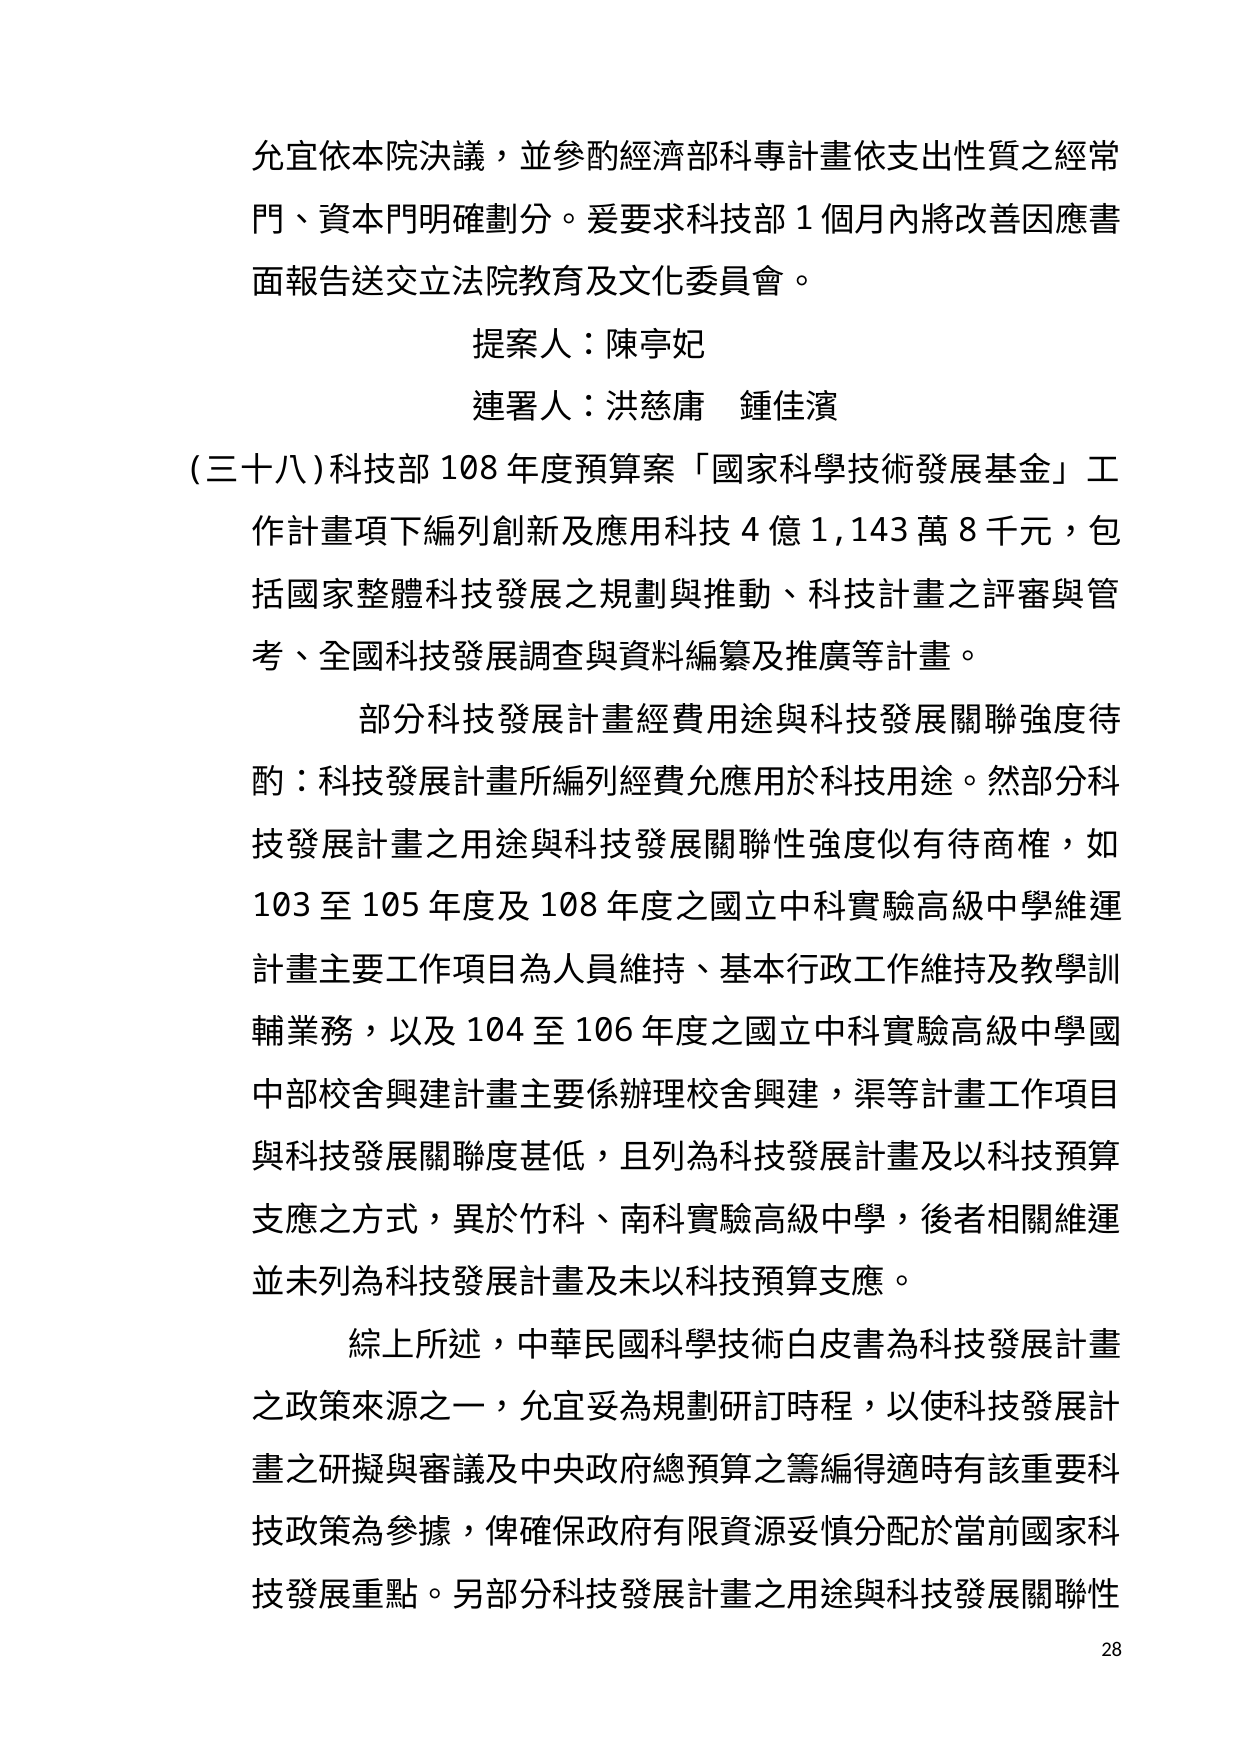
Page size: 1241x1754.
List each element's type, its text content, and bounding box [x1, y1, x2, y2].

text 提案人：陳亭妃 [472, 300, 1122, 362]
text 連署人：洪慈庸 鍾佳濱 [472, 362, 1122, 425]
text 部分科技發展計畫經費用途與科技發展關聯強度待酌：科技發展計畫所編列經費允應用於科技用途。然部分科技發展計畫之用途與科技發展關聯性強度似有待商榷，如103至105年度及108年度之國立中科實驗高級中學維運計畫主要工作項目為人員維持、基本行政工作維持及教學訓輔業務，以及104至106年度之國立中科實驗高級中學國中部校舍興建計畫主要係辦理校舍興建，渠等計畫工作項目與科技發展關聯度甚低，且列為科技發展計畫及以科技預算支應之方式，異於竹科、南科實驗高級中學，後者相關維運並未列為科技發展計畫及未以科技預算支應。 [185, 675, 1122, 1300]
text 綜上所述，中華民國科學技術白皮書為科技發展計畫之政策來源之一，允宜妥為規劃研訂時程，以使科技發展計畫之研擬與審議及中央政府總預算之籌編得適時有該重要科技政策為參據，俾確保政府有限資源妥慎分配於當前國家科技發展重點。另部分科技發展計畫之用途與科技發展關聯性 [185, 1300, 1122, 1612]
text 允宜依本院決議，並參酌經濟部科專計畫依支出性質之經常門、資本門明確劃分。爰要求科技部1個月內將改善因應書面報告送交立法院教育及文化委員會。 [185, 112, 1122, 300]
text (三十八)科技部108年度預算案「國家科學技術發展基金」工作計畫項下編列創新及應用科技4億1,143萬8千元，包括國家整體科技發展之規劃與推動、科技計畫之評審與管考、全國科技發展調查與資料編纂及推廣等計畫。 [185, 425, 1122, 675]
